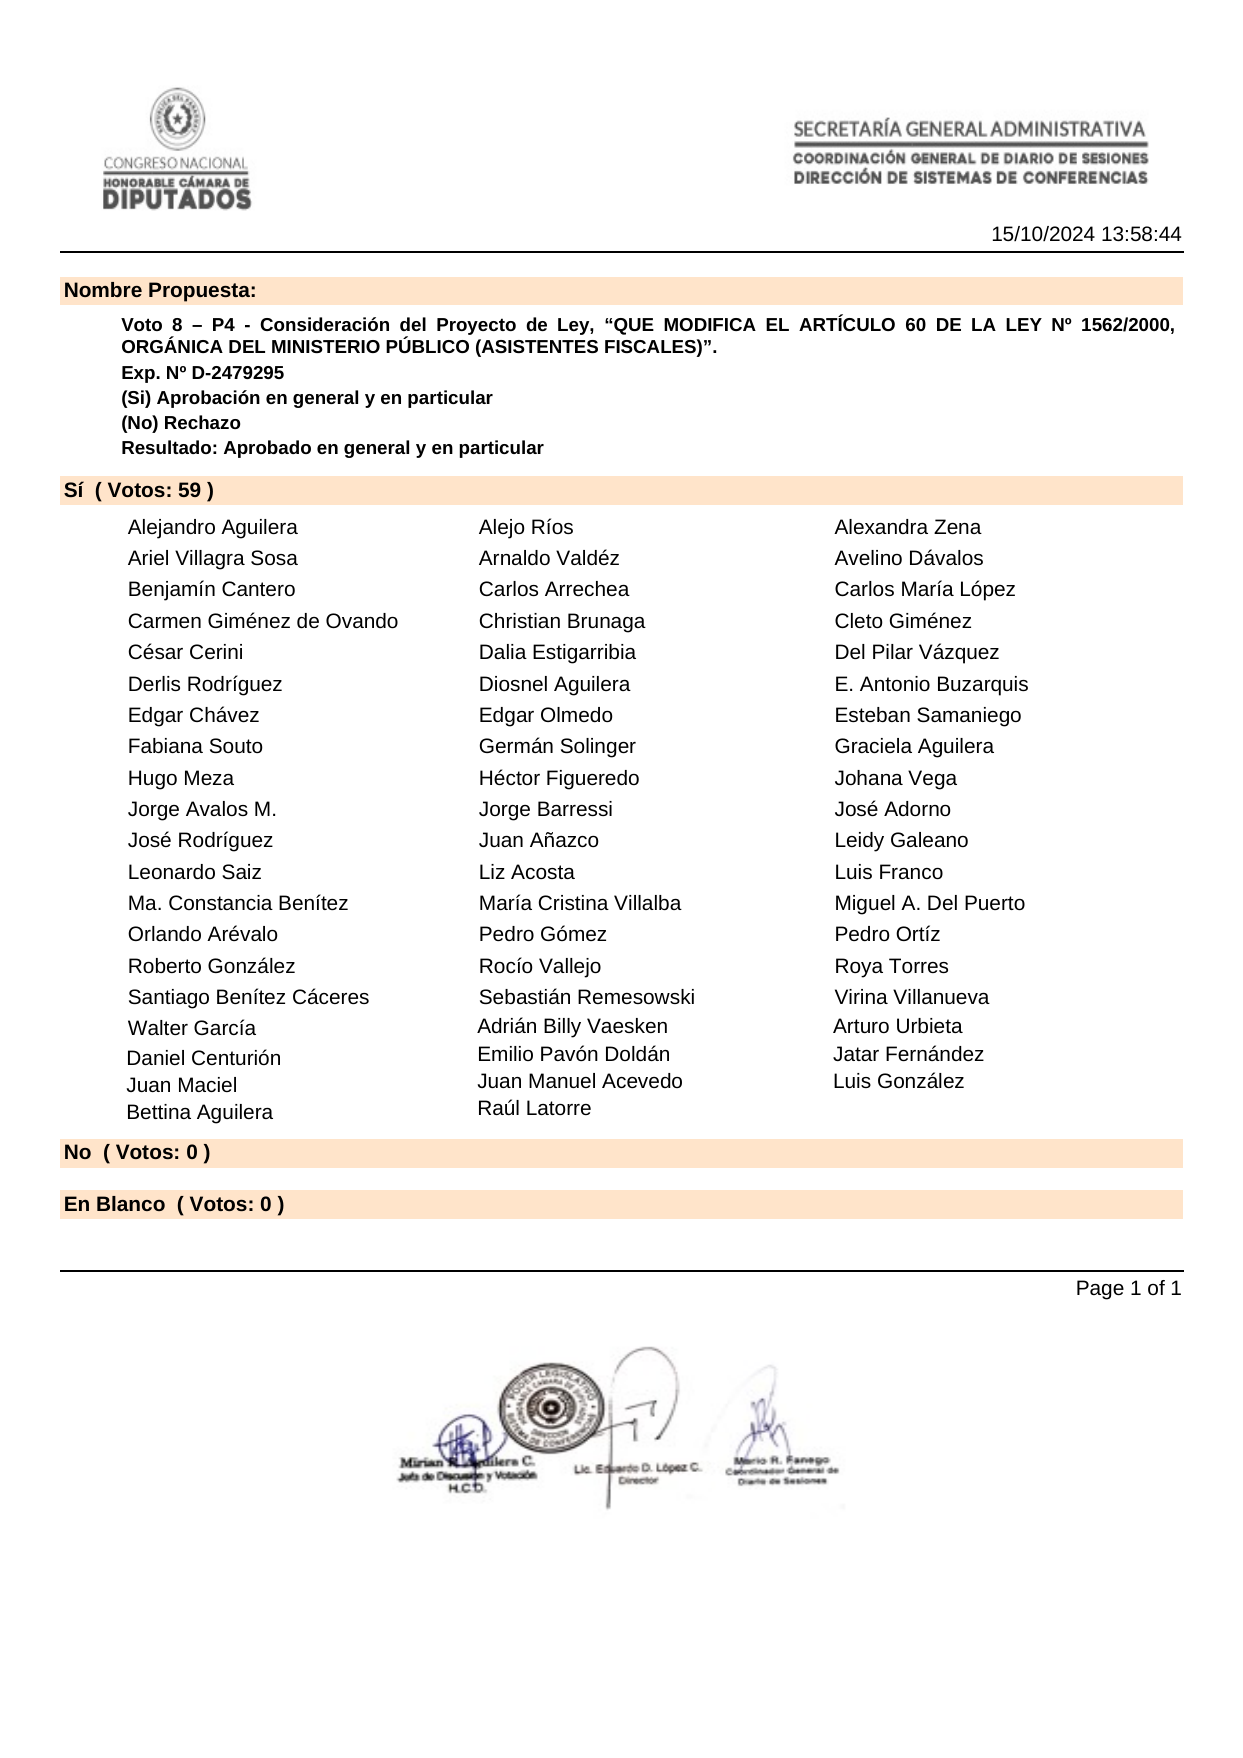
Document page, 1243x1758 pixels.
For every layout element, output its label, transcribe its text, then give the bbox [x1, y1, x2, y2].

table_cell Derlis Rodríguez [125, 670, 462, 699]
table_cell Carlos Arrechea [476, 576, 815, 605]
table_cell Virina Villanueva [831, 984, 1168, 1012]
table_cell Jorge Avalos M. [125, 796, 462, 824]
table_cell Liz Acosta [476, 858, 815, 887]
table_cell [1168, 514, 1183, 1139]
table_cell [60, 1275, 827, 1309]
table_cell [1184, 1242, 1189, 1270]
table_cell Walter García [125, 1015, 462, 1044]
table_cell [831, 1242, 1168, 1270]
table_cell Orlando Arévalo [125, 921, 462, 949]
table_cell Esteban Samaniego [831, 702, 1168, 730]
table_cell No ( Votos: 0 ) [60, 1139, 1183, 1168]
table_cell Edgar Olmedo [476, 702, 815, 730]
table_cell [1184, 1219, 1189, 1242]
table_cell [1184, 670, 1189, 699]
table_cell Nombre Propuesta: [60, 277, 1183, 305]
table_cell Luis Franco [831, 858, 1168, 887]
table_cell Roberto González [125, 953, 462, 981]
table_cell [1184, 514, 1189, 542]
table_cell [1184, 1044, 1189, 1139]
table_cell José Adorno [831, 796, 1168, 824]
table_cell Page 1 of 1 [827, 1275, 1183, 1309]
table_cell [815, 514, 831, 1139]
table_cell [60, 514, 124, 1139]
table_cell Edgar Chávez [125, 702, 462, 730]
table_cell [1184, 545, 1189, 573]
table_cell [1184, 827, 1189, 856]
table_cell Roya Torres [831, 953, 1168, 981]
table_cell [1178, 311, 1189, 476]
table_cell [60, 1168, 1183, 1190]
table_cell [1184, 921, 1189, 949]
table_cell [60, 505, 1183, 513]
table_cell [1184, 476, 1189, 505]
table_cell [1184, 953, 1189, 981]
table_cell José Rodríguez [125, 827, 462, 856]
table_cell [60, 1242, 124, 1270]
table_cell [1168, 1242, 1183, 1270]
table_cell [1184, 1015, 1189, 1044]
table_cell [1184, 255, 1189, 277]
table_cell Jorge Barressi [476, 796, 815, 824]
table_cell Sí ( Votos: 59 ) [60, 476, 1183, 505]
table_cell Sebastián Remesowski [476, 984, 815, 1012]
table_cell Dalia Estigarribia [476, 639, 815, 667]
table_cell Juan Añazco [476, 827, 815, 856]
table_cell María Cristina Villalba [476, 890, 815, 918]
table_cell Adrián Billy Vaesken Emilio Pavón Doldán Juan Manuel Acevedo Raúl Latorre [476, 1012, 815, 1139]
table_cell Carlos María López [831, 576, 1168, 605]
table_cell Héctor Figueredo [476, 764, 815, 793]
table_cell Alejo Ríos [476, 514, 815, 542]
table_cell [476, 1242, 815, 1270]
table_cell Voto 8 – P4 - Consideración del Proyecto de Ley, “QUE MODIFICA EL ARTÍCULO 60 DE LA LEY Nº 1562/2000, ORGÁNICA DEL MINISTERIO PÚBLICO (ASISTENTES FISCALES)”. Exp. Nº D-2479295 (Si) Aprobación en general y en particular (No) Rechazo Resultado: Aprobado en general y en particular [118, 311, 1178, 459]
table_cell [1184, 639, 1189, 667]
table_cell Rocío Vallejo [476, 953, 815, 981]
table_cell Hugo Meza [125, 764, 462, 793]
table_cell Arturo Urbieta Jatar Fernández Luis González [831, 1012, 1168, 1139]
table_cell [125, 1242, 462, 1270]
table_cell [1184, 796, 1189, 824]
table_cell Alejandro Aguilera [125, 514, 462, 542]
table_cell Graciela Aguilera [831, 733, 1168, 761]
table_cell [462, 1242, 476, 1270]
table_cell [1184, 1139, 1189, 1168]
table_cell [118, 459, 1178, 476]
table_cell Leonardo Saiz [125, 858, 462, 887]
table_cell Germán Solinger [476, 733, 815, 761]
table_cell [1184, 764, 1189, 793]
table_cell E. Antonio Buzarquis [831, 670, 1168, 699]
table_header [60, 217, 649, 251]
table_cell [1184, 277, 1189, 305]
table_cell Alexandra Zena [831, 514, 1168, 542]
table_cell César Cerini [125, 639, 462, 667]
table_cell Fabiana Souto [125, 733, 462, 761]
table_cell Carmen Giménez de Ovando [125, 608, 462, 636]
table_cell Christian Brunaga [476, 608, 815, 636]
table_cell Ariel Villagra Sosa [125, 545, 462, 573]
table_cell Benjamín Cantero [125, 576, 462, 605]
table_cell Johana Vega [831, 764, 1168, 793]
table_cell En Blanco ( Votos: 0 ) [60, 1190, 1183, 1219]
table_header [1184, 217, 1189, 251]
table_cell Arnaldo Valdéz [476, 545, 815, 573]
table_cell Ma. Constancia Benítez [125, 890, 462, 918]
table_cell [60, 305, 1183, 311]
table_cell [60, 255, 1183, 277]
table_cell Pedro Gómez [476, 921, 815, 949]
table_cell [1184, 1190, 1189, 1219]
table_cell [1184, 890, 1189, 918]
table_cell [1184, 608, 1189, 636]
table_cell Diosnel Aguilera [476, 670, 815, 699]
table_cell [1184, 733, 1189, 761]
table_cell Del Pilar Vázquez [831, 639, 1168, 667]
table_cell Daniel Centurión Juan Maciel Bettina Aguilera [125, 1044, 462, 1139]
table_cell Leidy Galeano [831, 827, 1168, 856]
table_cell [1184, 858, 1189, 887]
table_cell Santiago Benítez Cáceres [125, 984, 462, 1012]
table_cell [1184, 505, 1189, 513]
table_cell [815, 1242, 831, 1270]
table_cell [1184, 1168, 1189, 1190]
table_cell Cleto Giménez [831, 608, 1168, 636]
table_cell [60, 311, 118, 476]
table_cell Avelino Dávalos [831, 545, 1168, 573]
table_cell [1184, 702, 1189, 730]
table_cell [1184, 1275, 1189, 1309]
table_cell Pedro Ortíz [831, 921, 1168, 949]
table_cell [1184, 576, 1189, 605]
table_cell [462, 514, 476, 1139]
table_cell Miguel A. Del Puerto [831, 890, 1168, 918]
table_cell [1184, 984, 1189, 1012]
table_cell [60, 1219, 1183, 1242]
table_header 15/10/2024 13:58:44 [649, 217, 1183, 251]
